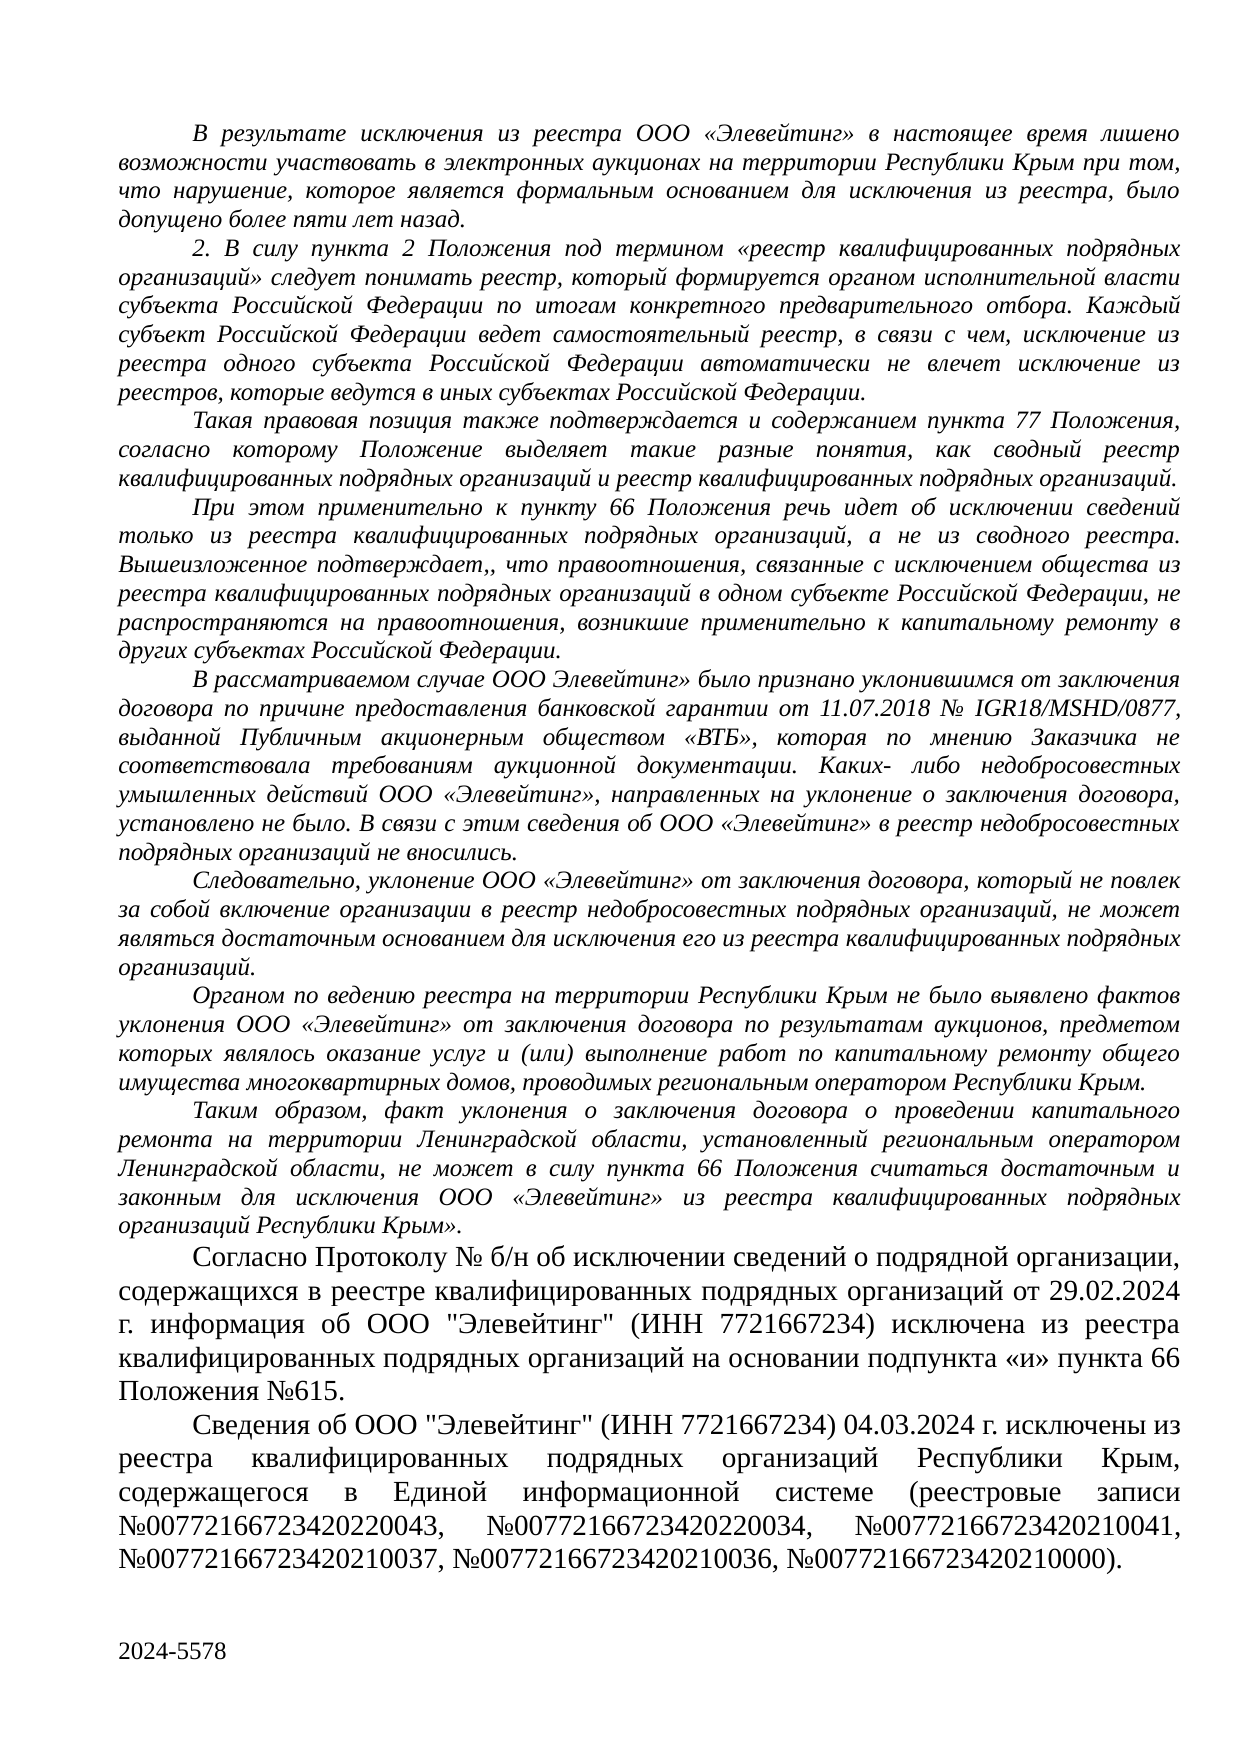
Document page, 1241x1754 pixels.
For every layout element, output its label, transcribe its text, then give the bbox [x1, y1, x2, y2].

text 2. В силу пункта 2 Положения под термином «реестр квалифицированных подрядных организаций» следует понимать реестр, который формируется органом исполнительной власти субъекта Российской Федерации по итогам конкретного предварительного отбора. Каждый субъект Российской Федерации ведет самостоятельный реестр, в связи с чем, исключение из реестра одного субъекта Российской Федерации автоматически не влечет исключение из реестров, которые ведутся в иных субъектах Российской Федерации. [118, 233, 1181, 406]
text В рассматриваемом случае ООО Элевейтинг» было признано уклонившимся от заключения договора по причине предоставления банковской гарантии от 11.07.2018 № IGR18/MSHD/0877, выданной Публичным акционерным обществом «ВТБ», которая по мнению Заказчика не соответствовала требованиям аукционной документации. Каких- либо недобросовестных умышленных действий ООО «Элевейтинг», направленных на уклонение о заключения договора, установлено не было. В связи с этим сведения об ООО «Элевейтинг» в реестр недобросовестных подрядных организаций не вносились. [118, 664, 1181, 866]
text Следовательно, уклонение ООО «Элевейтинг» от заключения договора, который не повлек за собой включение организации в реестр недобросовестных подрядных организаций, не может являться достаточным основанием для исключения его из реестра квалифицированных подрядных организаций. [118, 866, 1181, 981]
text Такая правовая позиция также подтверждается и содержанием пункта 77 Положения, согласно которому Положение выделяет такие разные понятия, как сводный реестр квалифицированных подрядных организаций и реестр квалифицированных подрядных организаций. [118, 406, 1181, 492]
text Согласно Протоколу № б/н об исключении сведений о подрядной организации, содержащихся в реестре квалифицированных подрядных организаций от 29.02.2024 г. информация об ООО "Элевейтинг" (ИНН 7721667234) исключена из реестра квалифицированных подрядных организаций на основании подпункта «и» пункта 66 Положения №615. [118, 1239, 1181, 1407]
text Сведения об ООО "Элевейтинг" (ИНН 7721667234) 04.03.2024 г. исключены из реестра квалифицированных подрядных организаций Республики Крым, содержащегося в Единой информационной системе (реестровые записи №00772166723420220043, №00772166723420220034, №00772166723420210041, №00772166723420210037, №00772166723420210036, №00772166723420210000). [118, 1407, 1181, 1575]
text Таким образом, факт уклонения о заключения договора о проведении капитального ремонта на территории Ленинградской области, установленный региональным оператором Ленинградской области, не может в силу пункта 66 Положения считаться достаточным и законным для исключения ООО «Элевейтинг» из реестра квалифицированных подрядных организаций Республики Крым». [118, 1096, 1181, 1239]
text Органом по ведению реестра на территории Республики Крым не было выявлено фактов уклонения ООО «Элевейтинг» от заключения договора по результатам аукционов, предметом которых являлось оказание услуг и (или) выполнение работ по капитальному ремонту общего имущества многоквартирных домов, проводимых региональным оператором Республики Крым. [118, 981, 1181, 1096]
text При этом применительно к пункту 66 Положения речь идет об исключении сведений только из реестра квалифицированных подрядных организаций, а не из сводного реестра. Вышеизложенное подтверждает,, что правоотношения, связанные с исключением общества из реестра квалифицированных подрядных организаций в одном субъекте Российской Федерации, не распространяются на правоотношения, возникшие применительно к капитальному ремонту в других субъектах Российской Федерации. [118, 492, 1181, 664]
text В результате исключения из реестра ООО «Элевейтинг» в настоящее время лишено возможности участвовать в электронных аукционах на территории Республики Крым при том, что нарушение, которое является формальным основанием для исключения из реестра, было допущено более пяти лет назад. [118, 118, 1181, 233]
